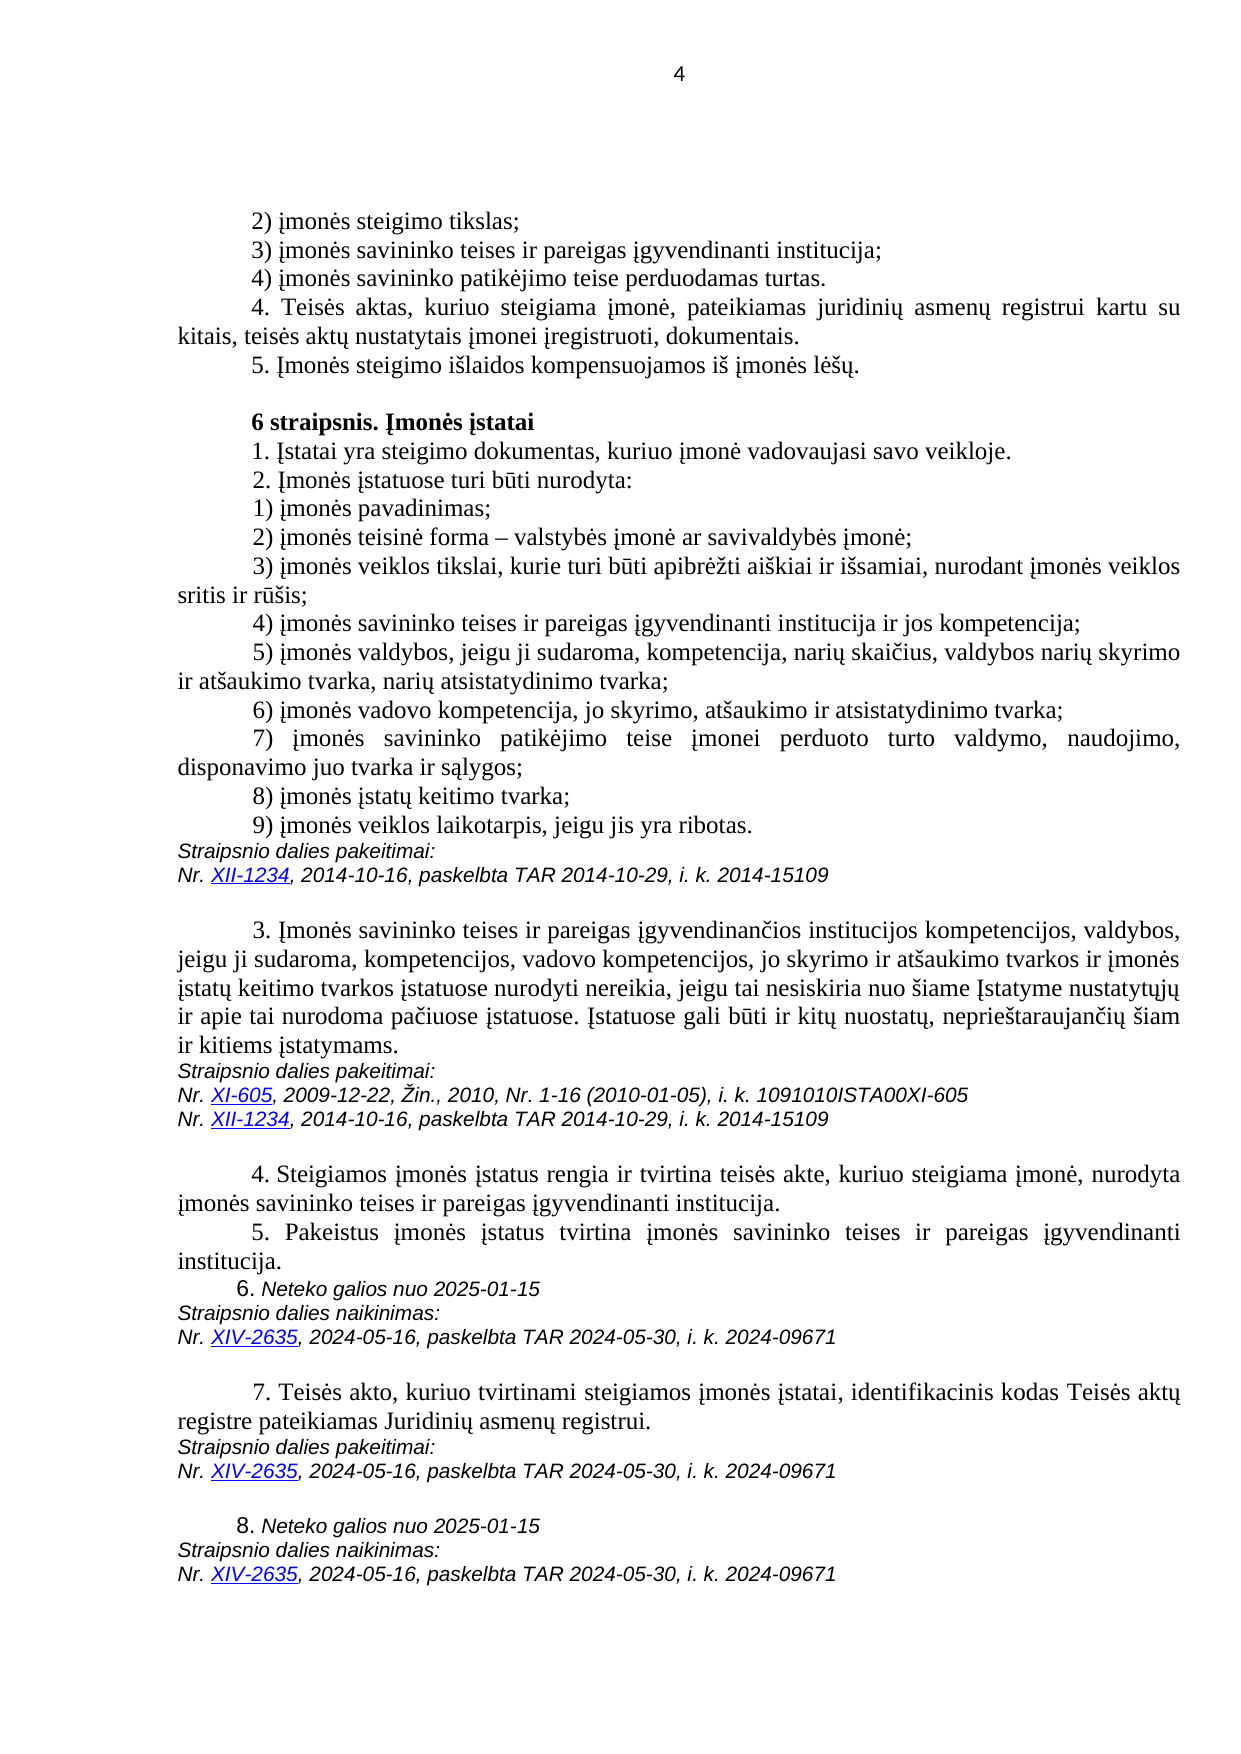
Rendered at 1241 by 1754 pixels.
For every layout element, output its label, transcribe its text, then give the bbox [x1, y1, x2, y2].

text 7) įmonės savininko patikėjimo teise įmonei perduoto turto valdymo, naudojimo, disponavimo juo tvarka ir sąlygos; [177, 723, 1181, 781]
text 3. Įmonės savininko teises ir pareigas įgyvendinančios institucijos kompetencijos, valdybos, jeigu ji sudaroma, kompetencijos, vadovo kompetencijos, jo skyrimo ir atšaukimo tvarkos ir įmonės įstatų keitimo tvarkos įstatuose nurodyti nereikia, jeigu tai nesiskiria nuo šiame Įstatyme nustatytųjų ir apie tai nurodoma pačiuose įstatuose. Įstatuose gali būti ir kitų nuostatų, neprieštaraujančių šiam ir kitiems įstatymams. [177, 915, 1181, 1059]
text Nr. XIV-2635, 2024-05-16, paskelbta TAR 2024-05-30, i. k. 2024-09671 [177, 1562, 1181, 1586]
text Nr. XII-1234, 2014-10-16, paskelbta TAR 2014-10-29, i. k. 2014-15109 [177, 1107, 1181, 1131]
text 5. Įmonės steigimo išlaidos kompensuojamos iš įmonės lėšų. [177, 350, 1181, 378]
text Straipsnio dalies naikinimas: [177, 1301, 1181, 1325]
text Nr. XI-605, 2009-12-22, Žin., 2010, Nr. 1-16 (2010-01-05), i. k. 1091010ISTA00XI-605 [177, 1083, 1181, 1107]
text 5. Pakeistus įmonės įstatus tvirtina įmonės savininko teises ir pareigas įgyvendinanti institucija. [177, 1217, 1181, 1274]
text 2) įmonės steigimo tikslas; [177, 206, 1181, 235]
text 7. Teisės akto, kuriuo tvirtinami steigiamos įmonės įstatai, identifikacinis kodas Teisės aktų registre pateikiamas Juridinių asmenų registrui. [177, 1377, 1181, 1435]
text 9) įmonės veiklos laikotarpis, jeigu jis yra ribotas. [177, 810, 1181, 838]
text 1. Įstatai yra steigimo dokumentas, kuriuo įmonė vadovaujasi savo veikloje. [177, 436, 1181, 465]
text Nr. XIV-2635, 2024-05-16, paskelbta TAR 2024-05-30, i. k. 2024-09671 [177, 1459, 1181, 1483]
text Nr. XII-1234, 2014-10-16, paskelbta TAR 2014-10-29, i. k. 2014-15109 [177, 862, 1181, 886]
text 4. Teisės aktas, kuriuo steigiama įmonė, pateikiamas juridinių asmenų registrui kartu su kitais, teisės aktų nustatytais įmonei įregistruoti, dokumentais. [177, 292, 1181, 350]
text 6) įmonės vadovo kompetencija, jo skyrimo, atšaukimo ir atsistatydinimo tvarka; [177, 695, 1181, 723]
text Nr. XIV-2635, 2024-05-16, paskelbta TAR 2024-05-30, i. k. 2024-09671 [177, 1325, 1181, 1349]
text Straipsnio dalies naikinimas: [177, 1538, 1181, 1562]
text 1) įmonės pavadinimas; [177, 493, 1181, 522]
text 3) įmonės savininko teises ir pareigas įgyvendinanti institucija; [177, 235, 1181, 263]
text Straipsnio dalies pakeitimai: [177, 838, 1181, 862]
text 4. Steigiamos įmonės įstatus rengia ir tvirtina teisės akte, kuriuo steigiama įmonė, nurodyta įmonės savininko teises ir pareigas įgyvendinanti institucija. [177, 1159, 1181, 1217]
text Straipsnio dalies pakeitimai: [177, 1435, 1181, 1459]
text 8) įmonės įstatų keitimo tvarka; [177, 781, 1181, 810]
text 4) įmonės savininko teises ir pareigas įgyvendinanti institucija ir jos kompetencija; [177, 608, 1181, 637]
text 5) įmonės valdybos, jeigu ji sudaroma, kompetencija, narių skaičius, valdybos narių skyrimo ir atšaukimo tvarka, narių atsistatydinimo tvarka; [177, 637, 1181, 695]
text 6 straipsnis. Įmonės įstatai [177, 407, 1181, 436]
text Straipsnio dalies pakeitimai: [177, 1059, 1181, 1083]
text 2. Įmonės įstatuose turi būti nurodyta: [177, 465, 1181, 493]
text 6. Neteko galios nuo 2025-01-15 [177, 1274, 1181, 1301]
text 4) įmonės savininko patikėjimo teise perduodamas turtas. [177, 263, 1181, 292]
text 3) įmonės veiklos tikslai, kurie turi būti apibrėžti aiškiai ir išsamiai, nurodant įmonės veiklos sritis ir rūšis; [177, 551, 1181, 608]
text 8. Neteko galios nuo 2025-01-15 [177, 1512, 1181, 1538]
text 2) įmonės teisinė forma – valstybės įmonė ar savivaldybės įmonė; [177, 522, 1181, 551]
